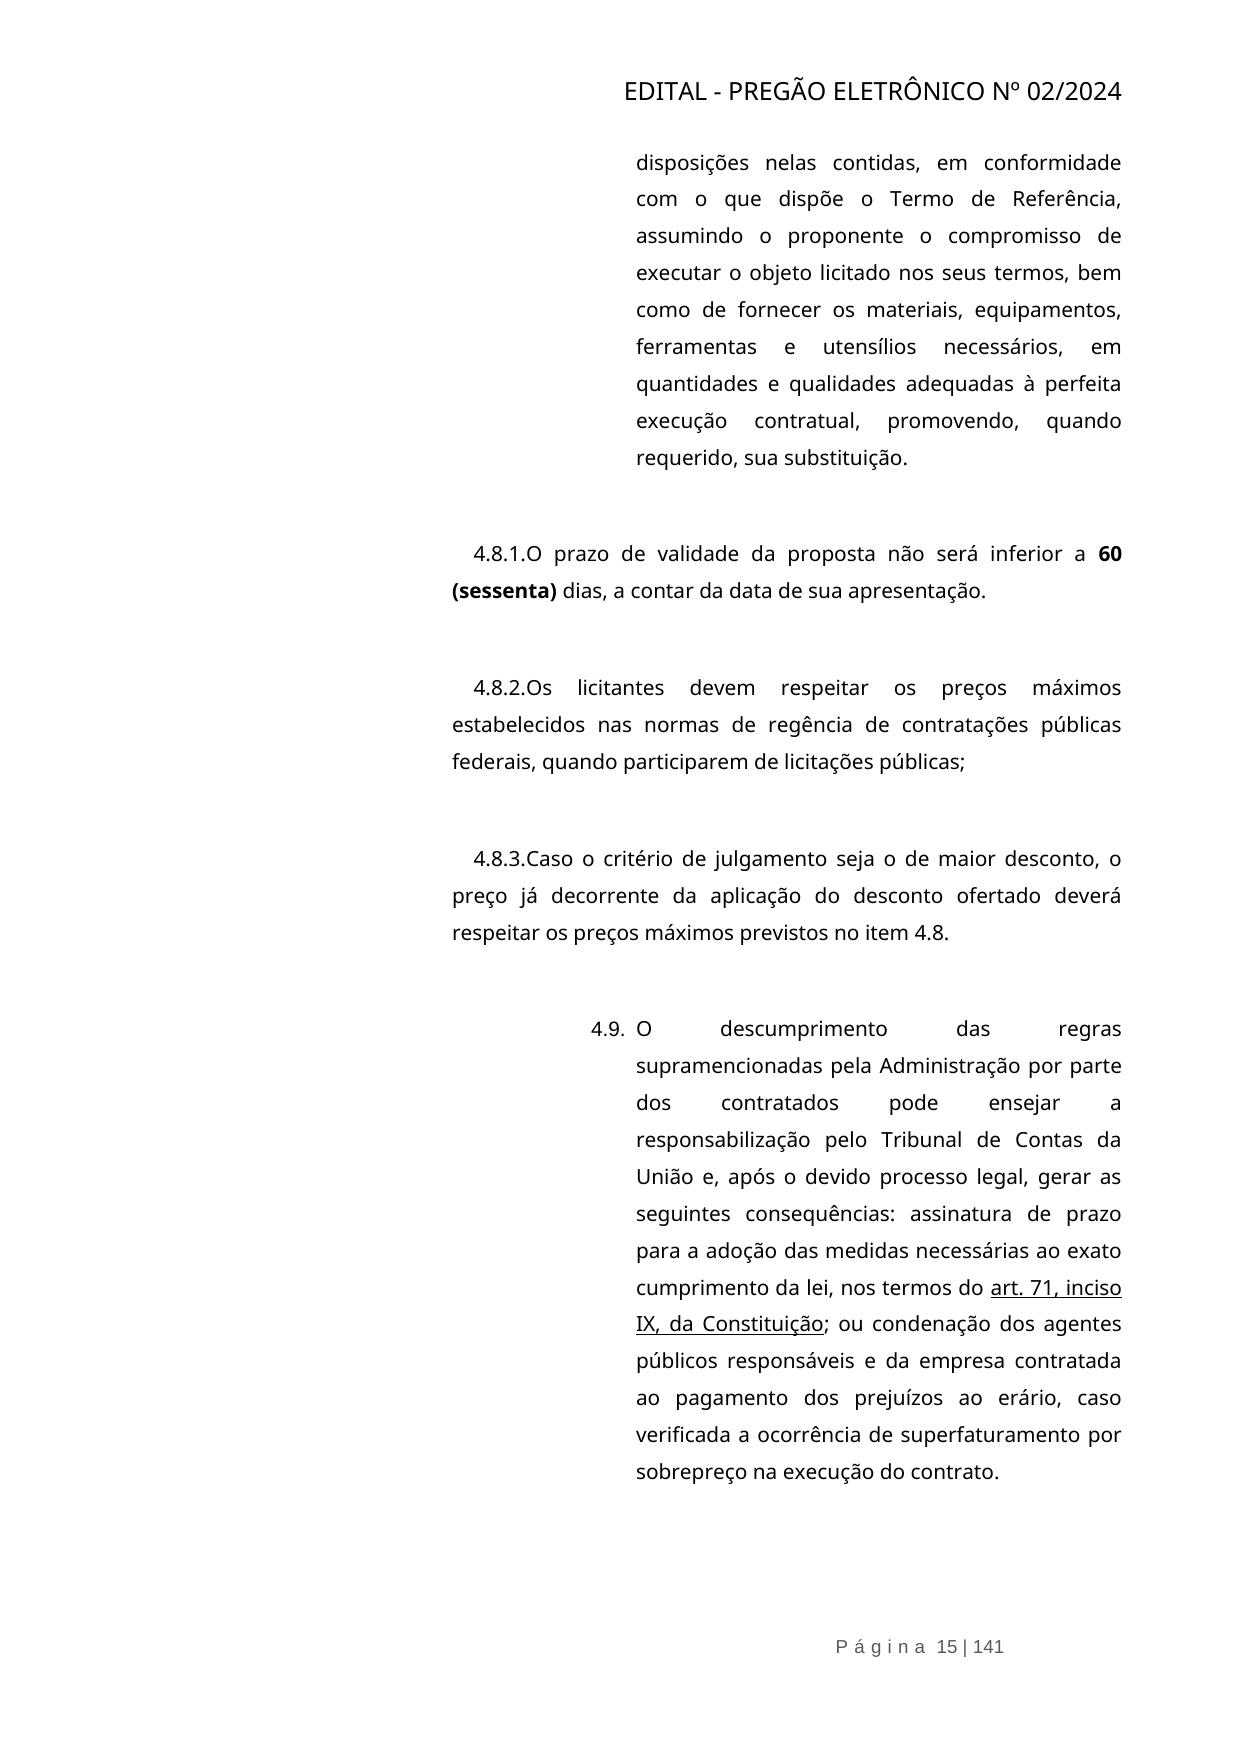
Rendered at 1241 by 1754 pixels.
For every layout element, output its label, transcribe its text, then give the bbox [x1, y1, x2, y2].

list O descumprimento das regras supramencionadas pela Administração por parte dos contratados pode ensejar a responsabilização pelo Tribunal de Contas da União e, após o devido processo legal, gerar as seguintes consequências: assinatura de prazo para a adoção das medidas necessárias ao exato cumprimento da lei, nos termos do art. 71, inciso IX, da Constituição; ou condenação dos agentes públicos responsáveis e da empresa contratada ao pagamento dos prejuízos ao erário, caso verificada a ocorrência de superfaturamento por sobrepreço na execução do contrato. [591, 1014, 1122, 1486]
list Caso o critério de julgamento seja o de maior desconto, o preço já decorrente da aplicação do desconto ofertado deverá respeitar os preços máximos previstos no item 4.8. [399, 844, 1122, 946]
list O prazo de validade da proposta não será inferior a 60 (sessenta) dias, a contar da data de sua apresentação. [399, 539, 1122, 605]
list Os licitantes devem respeitar os preços máximos estabelecidos nas normas de regência de contratações públicas federais, quando participarem de licitações públicas; [399, 673, 1122, 776]
list disposições nelas contidas, em conformidade com o que dispõe o Termo de Referência, assumindo o proponente o compromisso de executar o objeto licitado nos seus termos, bem como de fornecer os materiais, equipamentos, ferramentas e utensílios necessários, em quantidades e qualidades adequadas à perfeita execução contratual, promovendo, quando requerido, sua substituição. [591, 148, 1122, 471]
